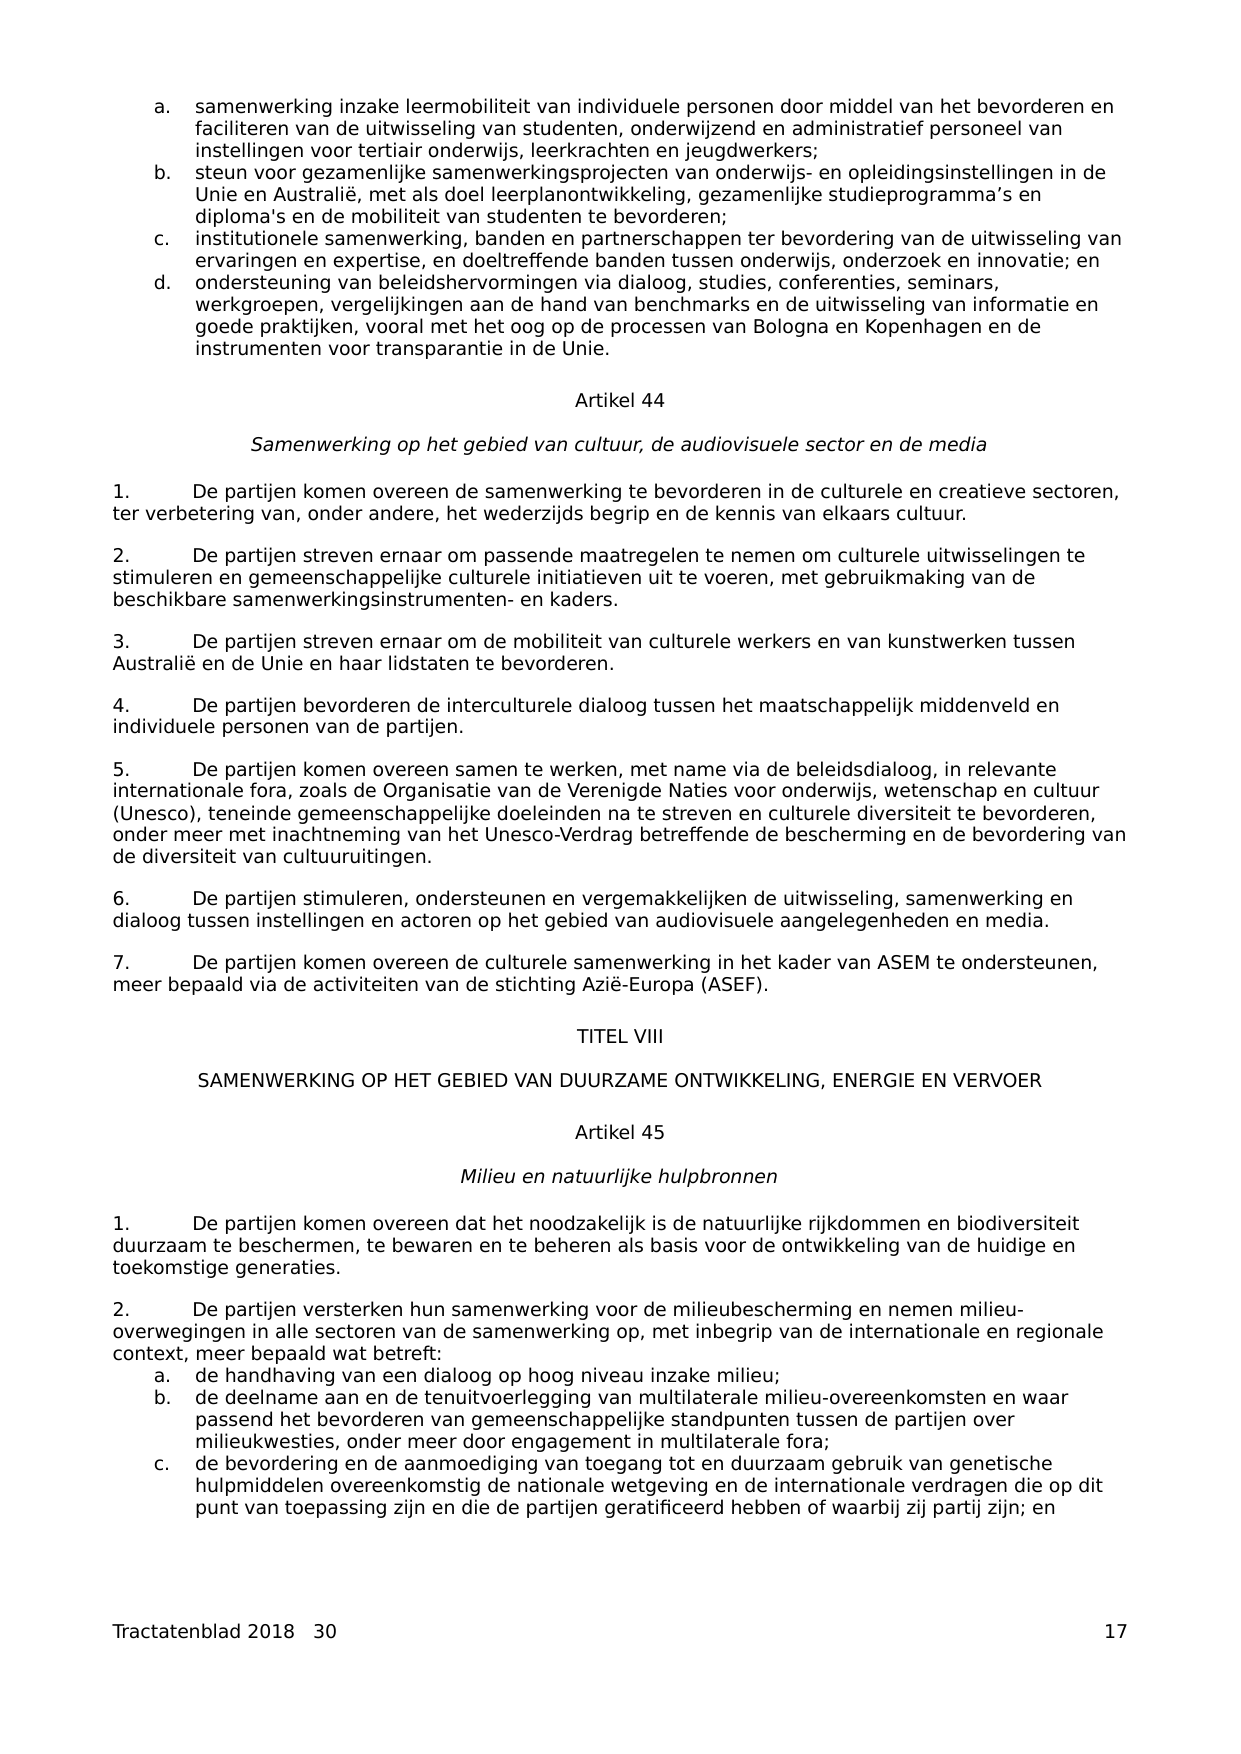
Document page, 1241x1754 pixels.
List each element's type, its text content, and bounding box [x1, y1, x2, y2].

text 1. De partijen komen overeen de samenwerking te bevorderen in de culturele en creatieve sectoren, ter verbetering van, onder andere, het wederzijds begrip en de kennis van elkaars cultuur. [112, 481, 1128, 524]
text 3. De partijen streven ernaar om de mobiliteit van culturele werkers en van kunstwerken tussen Australië en de Unie en haar lidstaten te bevorderen. [112, 631, 1128, 674]
text c. de bevordering en de aanmoediging van toegang tot en duurzaam gebruik van genetische hulpmiddelen overeenkomstig de nationale wetgeving en de internationale verdragen die op dit punt van toepassing zijn en die de partijen geratificeerd hebben of waarbij zij partij zijn; en [153, 1453, 1128, 1519]
subtitle TITEL VIII SAMENWERKING OP HET GEBIED VAN DUURZAME ONTWIKKELING, ENERGIE EN VERVOER [112, 1026, 1128, 1092]
text a. de handhaving van een dialoog op hoog niveau inzake milieu; [153, 1365, 1128, 1387]
text 2. De partijen versterken hun samenwerking voor de milieubescherming en nemen milieu-overwegingen in alle sectoren van de samenwerking op, met inbegrip van de internationale en regionale context, meer bepaald wat betreft: [112, 1299, 1128, 1365]
subtitle Artikel 44 Samenwerking op het gebied van cultuur, de audiovisuele sector en de media [112, 390, 1128, 456]
text 6. De partijen stimuleren, ondersteunen en vergemakkelijken de uitwisseling, samenwerking en dialoog tussen instellingen en actoren op het gebied van audiovisuele aangelegenheden en media. [112, 888, 1128, 932]
text 5. De partijen komen overeen samen te werken, met name via de beleidsdialoog, in relevante internationale fora, zoals de Organisatie van de Verenigde Naties voor onderwijs, wetenschap en cultuur (Unesco), teneinde gemeenschappelijke doeleinden na te streven en culturele diversiteit te bevorderen, onder meer met inachtneming van het Unesco-Verdrag betreffende de bescherming en de bevordering van de diversiteit van cultuuruitingen. [112, 758, 1128, 868]
text d. ondersteuning van beleidshervormingen via dialoog, studies, conferenties, seminars, werkgroepen, vergelijkingen aan de hand van benchmarks en de uitwisseling van informatie en goede praktijken, vooral met het oog op de processen van Bologna en Kopenhagen en de instrumenten voor transparantie in de Unie. [153, 272, 1128, 360]
text b. de deelname aan en de tenuitvoerlegging van multilaterale milieu-overeenkomsten en waar passend het bevorderen van gemeenschappelijke standpunten tussen de partijen over milieukwesties, onder meer door engagement in multilaterale fora; [153, 1387, 1128, 1453]
text 1. De partijen komen overeen dat het noodzakelijk is de natuurlijke rijkdommen en biodiversiteit duurzaam te beschermen, te bewaren en te beheren als basis voor de ontwikkeling van de huidige en toekomstige generaties. [112, 1213, 1128, 1279]
text c. institutionele samenwerking, banden en partnerschappen ter bevordering van de uitwisseling van ervaringen en expertise, en doeltreffende banden tussen onderwijs, onderzoek en innovatie; en [153, 228, 1128, 272]
text 2. De partijen streven ernaar om passende maatregelen te nemen om culturele uitwisselingen te stimuleren en gemeenschappelijke culturele initiatieven uit te voeren, met gebruikmaking van de beschikbare samenwerkingsinstrumenten- en kaders. [112, 544, 1128, 611]
subtitle Artikel 45 Milieu en natuurlijke hulpbronnen [112, 1122, 1128, 1188]
text a. samenwerking inzake leermobiliteit van individuele personen door middel van het bevorderen en faciliteren van de uitwisseling van studenten, onderwijzend en administratief personeel van instellingen voor tertiair onderwijs, leerkrachten en jeugdwerkers; [153, 96, 1128, 162]
text 7. De partijen komen overeen de culturele samenwerking in het kader van ASEM te ondersteunen, meer bepaald via de activiteiten van de stichting Azië-Europa (ASEF). [112, 952, 1128, 996]
text b. steun voor gezamenlijke samenwerkingsprojecten van onderwijs- en opleidingsinstellingen in de Unie en Australië, met als doel leerplanontwikkeling, gezamenlijke studieprogramma’s en diploma's en de mobiliteit van studenten te bevorderen; [153, 162, 1128, 228]
text 4. De partijen bevorderen de interculturele dialoog tussen het maatschappelijk middenveld en individuele personen van de partijen. [112, 694, 1128, 738]
